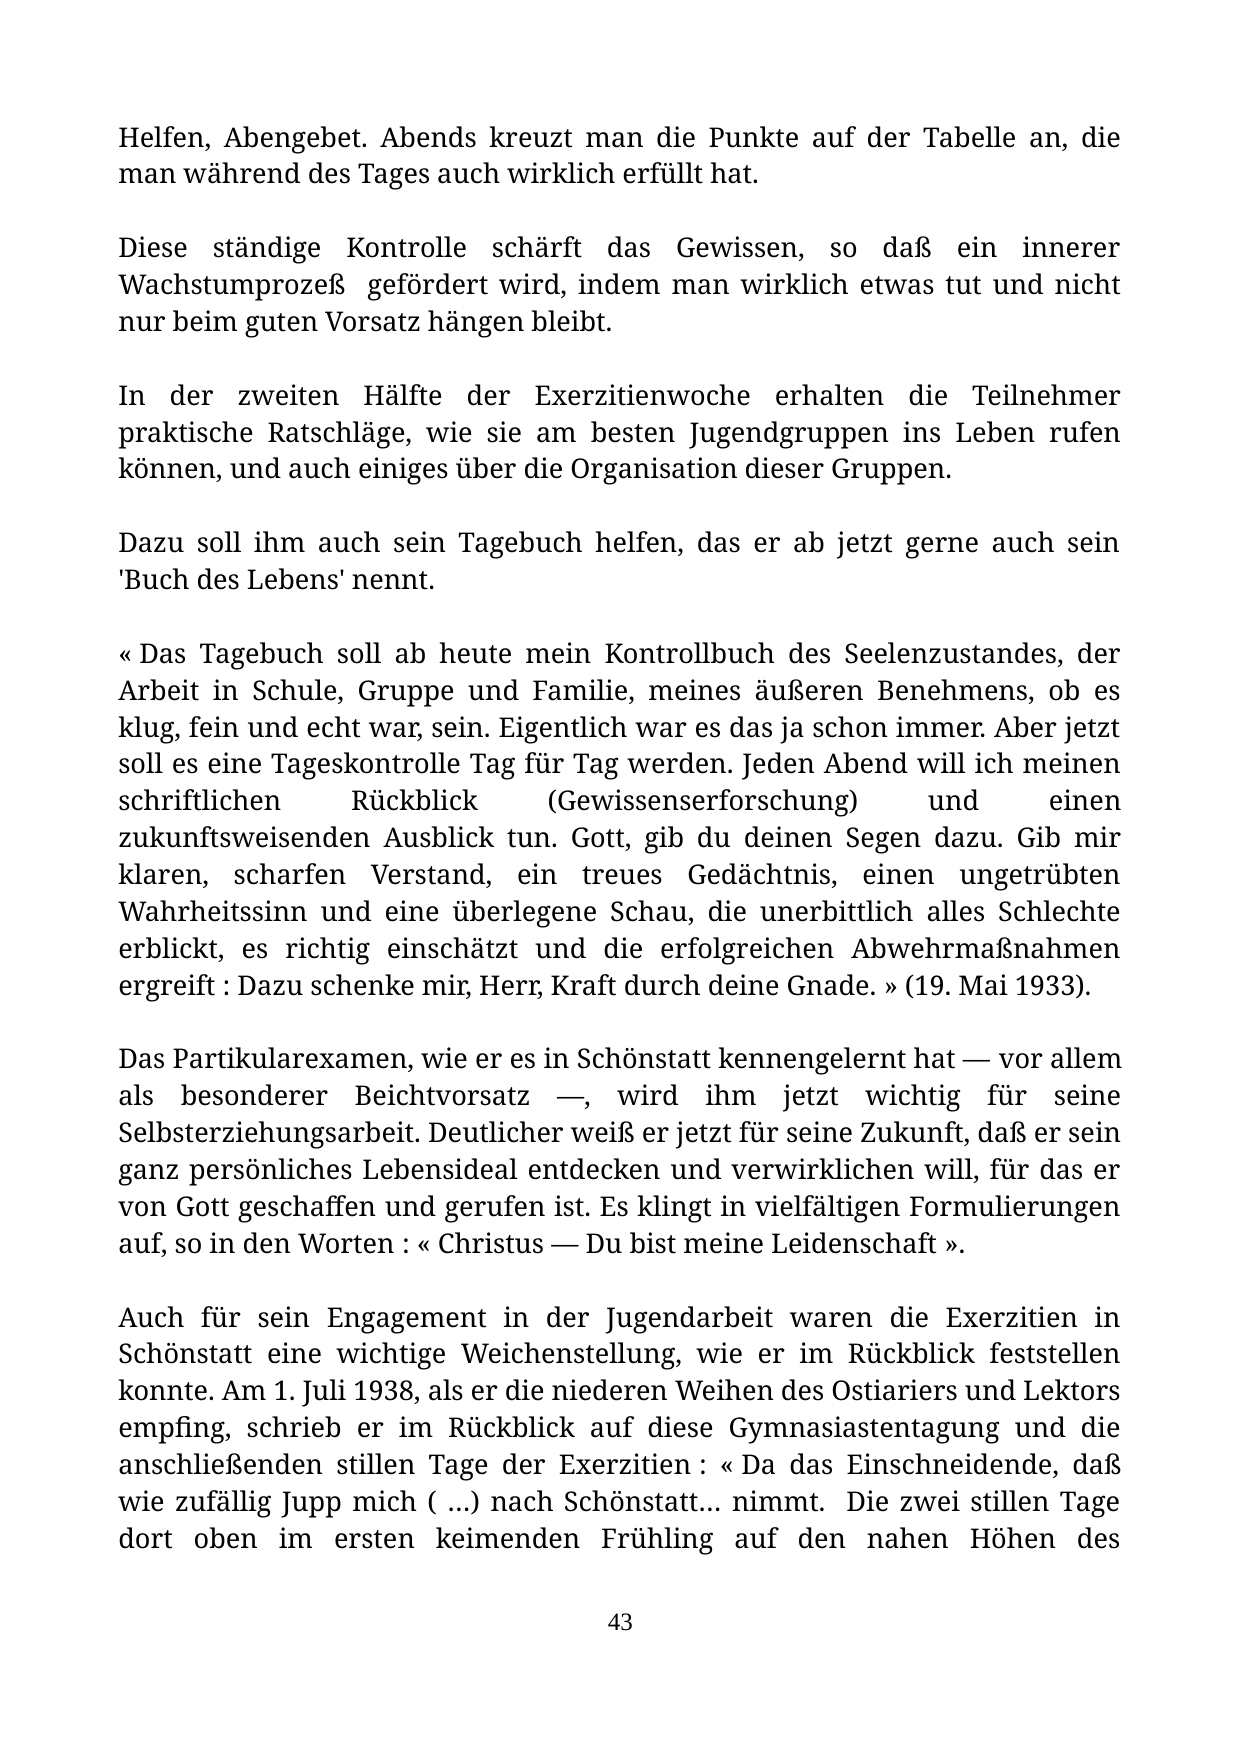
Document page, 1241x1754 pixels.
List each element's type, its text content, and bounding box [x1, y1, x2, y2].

text In der zweiten Hälfte der Exerzitienwoche erhalten die Teilnehmer praktische Ratschläge, wie sie am besten Jugendgruppen ins Leben rufen können, und auch einiges über die Organisation dieser Gruppen. [118, 376, 1122, 487]
text Diese ständige Kontrolle schärft das Gewissen, so daß ein innerer Wachstumprozeß gefördert wird, indem man wirklich etwas tut und nicht nur beim guten Vorsatz hängen bleibt. [118, 229, 1122, 339]
text Helfen, Abengebet. Abends kreuzt man die Punkte auf der Tabelle an, die man während des Tages auch wirklich erfüllt hat. [118, 118, 1122, 192]
text Auch für sein Engagement in der Jugendarbeit waren die Exerzitien in Schönstatt eine wichtige Weichenstellung, wie er im Rückblick feststellen konnte. Am 1. Juli 1938, als er die niederen Weihen des Ostiariers und Lektors empfing, schrieb er im Rückblick auf diese Gymnasiastentagung und die anschließenden stillen Tage der Exerzitien : « Da das Einschneidende, daß wie zufällig Jupp mich ( …) nach Schönstatt… nimmt. Die zwei stillen Tage dort oben im ersten keimenden Frühling auf den nahen Höhen des [118, 1298, 1122, 1556]
text Dazu soll ihm auch sein Tagebuch helfen, das er ab jetzt gerne auch sein 'Buch des Lebens' nennt. [118, 524, 1122, 597]
text « Das Tagebuch soll ab heute mein Kontrollbuch des Seelenzustandes, der Arbeit in Schule, Gruppe und Familie, meines äußeren Benehmens, ob es klug, fein und echt war, sein. Eigentlich war es das ja schon immer. Aber jetzt soll es eine Tageskontrolle Tag für Tag werden. Jeden Abend will ich meinen schriftlichen Rückblick (Gewissenserforschung) und einen zukunftsweisenden Ausblick tun. Gott, gib du deinen Segen dazu. Gib mir klaren, scharfen Verstand, ein treues Gedächtnis, einen ungetrübten Wahrheitssinn und eine überlegene Schau, die unerbittlich alles Schlechte erblickt, es richtig einschätzt und die erfolgreichen Abwehrmaßnahmen ergreift : Dazu schenke mir, Herr, Kraft durch deine Gnade. » (19. Mai 1933). [118, 634, 1122, 1003]
text Das Partikularexamen, wie er es in Schönstatt kennengelernt hat — vor allem als besonderer Beichtvorsatz —, wird ihm jetzt wichtig für seine Selbsterziehungsarbeit. Deutlicher weiß er jetzt für seine Zukunft, daß er sein ganz persönliches Lebensideal entdecken und verwirklichen will, für das er von Gott geschaffen und gerufen ist. Es klingt in vielfältigen Formulierungen auf, so in den Worten : « Christus — Du bist meine Leidenschaft ». [118, 1040, 1122, 1261]
